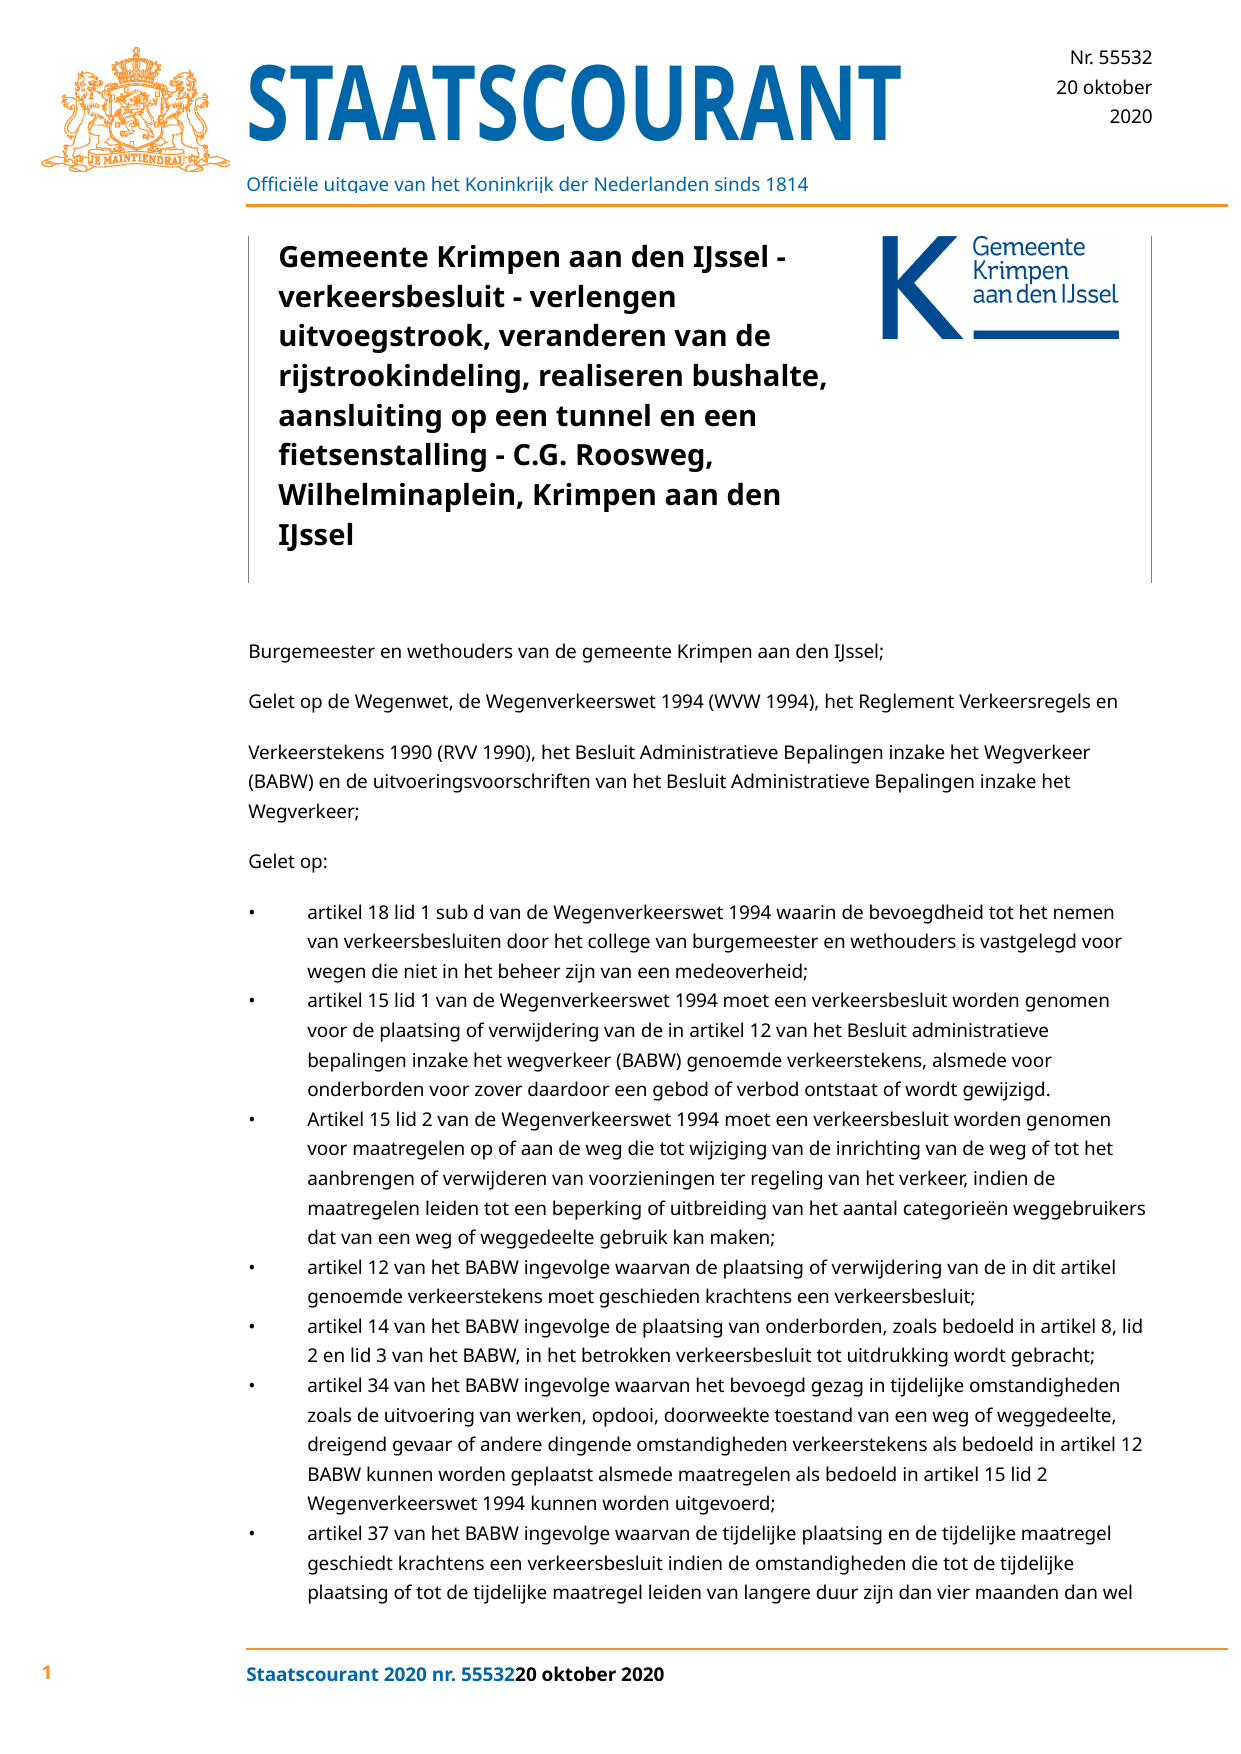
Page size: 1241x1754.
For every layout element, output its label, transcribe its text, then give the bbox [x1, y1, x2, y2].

list Artikel 15 lid 2 van de Wegenverkeerswet 1994 moet een verkeersbesluit worden genomen voor maatregelen op of aan de weg die tot wijziging van de inrichting van de weg of tot het aanbrengen of verwijderen van voorzieningen ter regeling van het verkeer, indien de maatregelen leiden tot een beperking of uitbreiding van het aantal categorieën weggebruikers dat van een weg of weggedeelte gebruik kan maken; [248, 1106, 1152, 1250]
list artikel 18 lid 1 sub d van de Wegenverkeerswet 1994 waarin de bevoegdheid tot het nemen van verkeersbesluiten door het college van burgemeester en wethouders is vastgelegd voor wegen die niet in het beheer zijn van een medeoverheid; [248, 899, 1152, 984]
text Verkeerstekens 1990 (RVV 1990), het Besluit Administratieve Bepalingen inzake het Wegverkeer (BABW) en de uitvoeringsvoorschriften van het Besluit Administratieve Bepalingen inzake het Wegverkeer; [248, 739, 1152, 824]
table_header [850, 339, 1151, 583]
table_header Gemeente Krimpen aan den IJssel - verkeersbesluit - verlengen uitvoegstrook, veranderen van de rijstrookindeling, realiseren bushalte, aansluiting op een tunnel en een fietsenstalling - C.G. Roosweg, Wilhelminaplein, Krimpen aan den IJssel [249, 236, 850, 583]
table_header [1119, 236, 1151, 338]
picture [882, 236, 1119, 339]
list artikel 12 van het BABW ingevolge waarvan de plaatsing of verwijdering van de in dit artikel genoemde verkeerstekens moet geschieden krachtens een verkeersbesluit; [248, 1254, 1152, 1309]
text Gelet op: [248, 848, 1152, 874]
picture [41, 47, 231, 172]
list artikel 34 van het BABW ingevolge waarvan het bevoegd gezag in tijdelijke omstandigheden zoals de uitvoering van werken, opdooi, doorweekte toestand van een weg of weggedeelte, dreigend gevaar of andere dingende omstandigheden verkeerstekens als bedoeld in artikel 12 BABW kunnen worden geplaatst alsmede maatregelen als bedoeld in artikel 15 lid 2 Wegenverkeerswet 1994 kunnen worden uitgevoerd; [248, 1372, 1152, 1516]
text Gelet op de Wegenwet, de Wegenverkeerswet 1994 (WVW 1994), het Reglement Verkeersregels en [248, 688, 1152, 714]
list artikel 14 van het BABW ingevolge de plaatsing van onderborden, zoals bedoeld in artikel 8, lid 2 en lid 3 van het BABW, in het betrokken verkeersbesluit tot uitdrukking wordt gebracht; [248, 1313, 1152, 1368]
table_header [850, 236, 882, 338]
list artikel 37 van het BABW ingevolge waarvan de tijdelijke plaatsing en de tijdelijke maatregel geschiedt krachtens een verkeersbesluit indien de omstandigheden die tot de tijdelijke plaatsing of tot de tijdelijke maatregel leiden van langere duur zijn dan vier maanden dan wel [248, 1520, 1152, 1605]
text Burgemeester en wethouders van de gemeente Krimpen aan den IJssel; [248, 638, 1152, 664]
list artikel 15 lid 1 van de Wegenverkeerswet 1994 moet een verkeersbesluit worden genomen voor de plaatsing of verwijdering van de in artikel 12 van het Besluit administratieve bepalingen inzake het wegverkeer (BABW) genoemde verkeerstekens, alsmede voor onderborden voor zover daardoor een gebod of verbod ontstaat of wordt gewijzigd. [248, 988, 1152, 1102]
